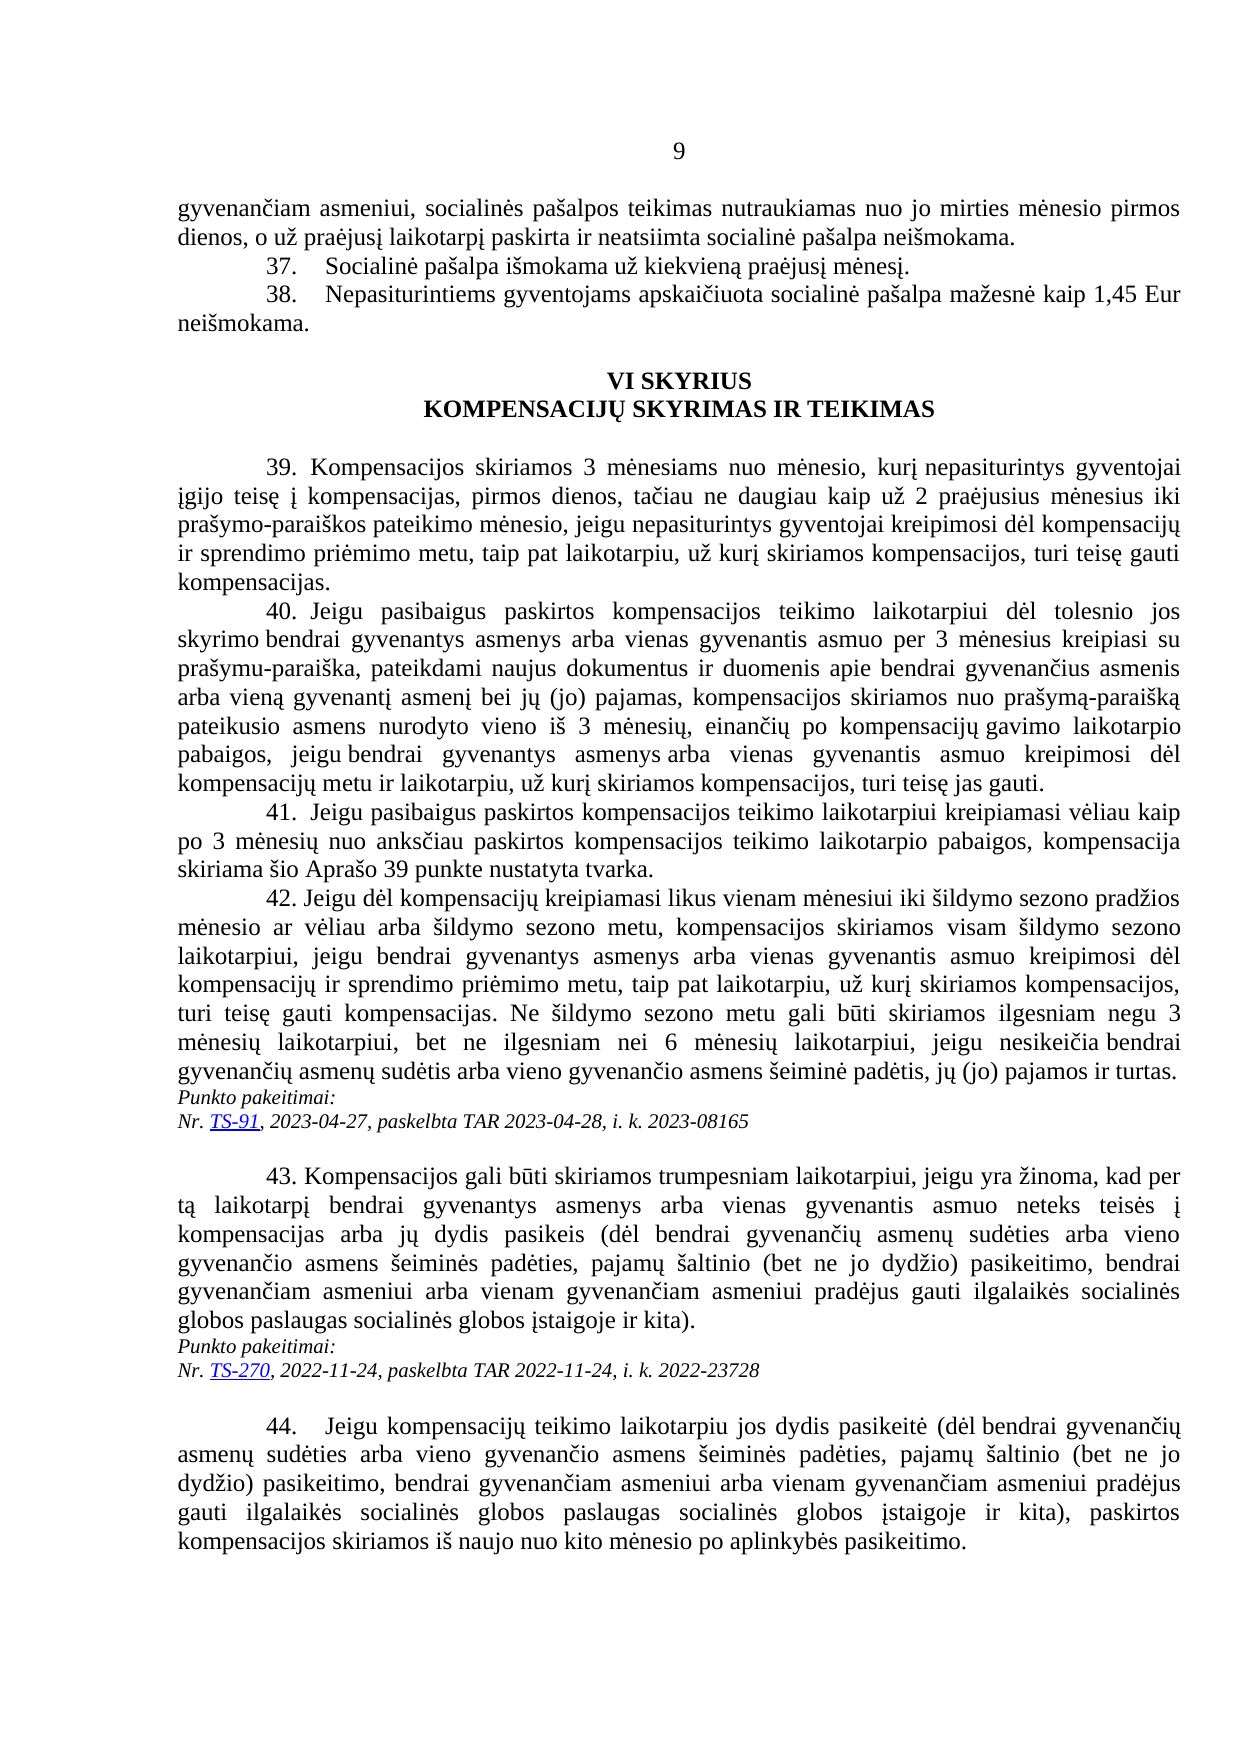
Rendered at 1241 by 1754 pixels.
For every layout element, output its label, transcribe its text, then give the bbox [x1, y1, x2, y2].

text Punkto pakeitimai: [177, 1084, 1181, 1109]
text KOMPENSACIJŲ SKYRIMAS IR TEIKIMAS [177, 394, 1181, 423]
text 40. Jeigu pasibaigus paskirtos kompensacijos teikimo laikotarpiui dėl tolesnio jos skyrimo bendrai gyvenantys asmenys arba vienas gyvenantis asmuo per 3 mėnesius kreipiasi su prašymu-paraiška, pateikdami naujus dokumentus ir duomenis apie bendrai gyvenančius asmenis arba vieną gyvenantį asmenį bei jų (jo) pajamas, kompensacijos skiriamos nuo prašymą-paraišką pateikusio asmens nurodyto vieno iš 3 mėnesių, einančių po kompensacijų gavimo laikotarpio pabaigos, jeigu bendrai gyvenantys asmenys arba vienas gyvenantis asmuo kreipimosi dėl kompensacijų metu ir laikotarpiu, už kurį skiriamos kompensacijos, turi teisę jas gauti. [177, 596, 1181, 797]
text 44. Jeigu kompensacijų teikimo laikotarpiu jos dydis pasikeitė (dėl bendrai gyvenančių asmenų sudėties arba vieno gyvenančio asmens šeiminės padėties, pajamų šaltinio (bet ne jo dydžio) pasikeitimo, bendrai gyvenančiam asmeniui arba vienam gyvenančiam asmeniui pradėjus gauti ilgalaikės socialinės globos paslaugas socialinės globos įstaigoje ir kita), paskirtos kompensacijos skiriamos iš naujo nuo kito mėnesio po aplinkybės pasikeitimo. [177, 1411, 1181, 1554]
text 42. Jeigu dėl kompensacijų kreipiamasi likus vienam mėnesiui iki šildymo sezono pradžios mėnesio ar vėliau arba šildymo sezono metu, kompensacijos skiriamos visam šildymo sezono laikotarpiui, jeigu bendrai gyvenantys asmenys arba vienas gyvenantis asmuo kreipimosi dėl kompensacijų ir sprendimo priėmimo metu, taip pat laikotarpiu, už kurį skiriamos kompensacijos, turi teisę gauti kompensacijas. Ne šildymo sezono metu gali būti skiriamos ilgesniam negu 3 mėnesių laikotarpiui, bet ne ilgesniam nei 6 mėnesių laikotarpiui, jeigu nesikeičia bendrai gyvenančių asmenų sudėtis arba vieno gyvenančio asmens šeiminė padėtis, jų (jo) pajamos ir turtas. [177, 883, 1181, 1084]
text Punkto pakeitimai: [177, 1334, 1181, 1358]
text 41. Jeigu pasibaigus paskirtos kompensacijos teikimo laikotarpiui kreipiamasi vėliau kaip po 3 mėnesių nuo anksčiau paskirtos kompensacijos teikimo laikotarpio pabaigos, kompensacija skiriama šio Aprašo 39 punkte nustatyta tvarka. [177, 797, 1181, 883]
text 37. Socialinė pašalpa išmokama už kiekvieną praėjusį mėnesį. [177, 251, 1181, 279]
text Nr. TS-270, 2022-11-24, paskelbta TAR 2022-11-24, i. k. 2022-23728 [177, 1358, 1181, 1382]
text 38. Nepasiturintiems gyventojams apskaičiuota socialinė pašalpa mažesnė kaip 1,45 Eur neišmokama. [177, 279, 1181, 337]
text 39. Kompensacijos skiriamos 3 mėnesiams nuo mėnesio, kurį nepasiturintys gyventojai įgijo teisę į kompensacijas, pirmos dienos, tačiau ne daugiau kaip už 2 praėjusius mėnesius iki prašymo-paraiškos pateikimo mėnesio, jeigu nepasiturintys gyventojai kreipimosi dėl kompensacijų ir sprendimo priėmimo metu, taip pat laikotarpiu, už kurį skiriamos kompensacijos, turi teisę gauti kompensacijas. [177, 452, 1181, 596]
text VI SKYRIUS [177, 366, 1181, 394]
text 43. Kompensacijos gali būti skiriamos trumpesniam laikotarpiui, jeigu yra žinoma, kad per tą laikotarpį bendrai gyvenantys asmenys arba vienas gyvenantis asmuo neteks teisės į kompensacijas arba jų dydis pasikeis (dėl bendrai gyvenančių asmenų sudėties arba vieno gyvenančio asmens šeiminės padėties, pajamų šaltinio (bet ne jo dydžio) pasikeitimo, bendrai gyvenančiam asmeniui arba vienam gyvenančiam asmeniui pradėjus gauti ilgalaikės socialinės globos paslaugas socialinės globos įstaigoje ir kita). [177, 1161, 1181, 1334]
text gyvenančiam asmeniui, socialinės pašalpos teikimas nutraukiamas nuo jo mirties mėnesio pirmos dienos, o už praėjusį laikotarpį paskirta ir neatsiimta socialinė pašalpa neišmokama. [177, 193, 1181, 251]
text Nr. TS-91, 2023-04-27, paskelbta TAR 2023-04-28, i. k. 2023-08165 [177, 1109, 1181, 1133]
